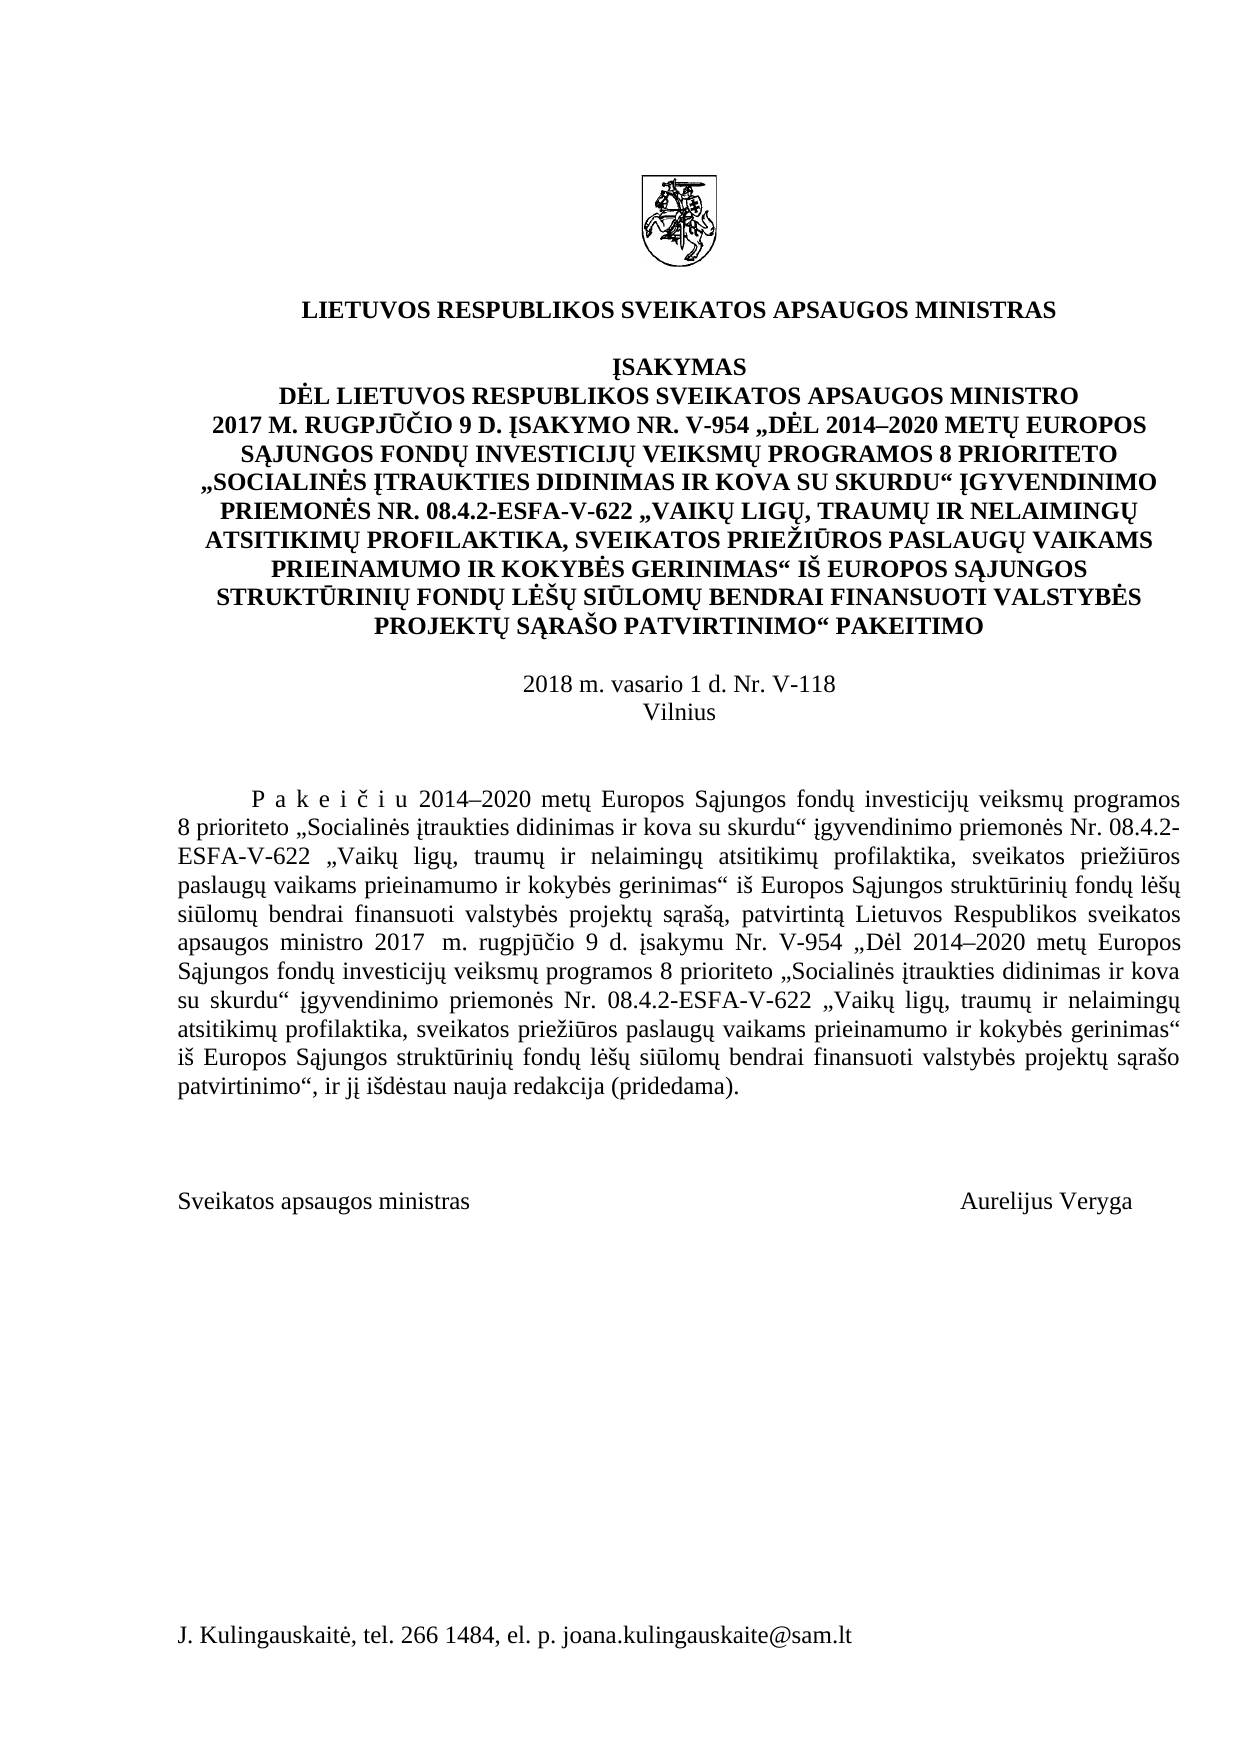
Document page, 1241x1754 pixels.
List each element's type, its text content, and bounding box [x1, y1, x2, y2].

text 2018 m. vasario 1 d. Nr. V-118 [177, 669, 1181, 697]
text DĖL LIETUVOS RESPUBLIKOS SVEIKATOS APSAUGOS MINISTRO 2017 M. RUGPJŪČIO 9 D. ĮSAKYMO NR. V-954 „DĖL 2014–2020 METŲ EUROPOS SĄJUNGOS FONDŲ INVESTICIJŲ VEIKSMŲ PROGRAMOS 8 PRIORITETO „SOCIALINĖS ĮTRAUKTIES DIDINIMAS IR KOVA SU SKURDU“ ĮGYVENDINIMO PRIEMONĖS NR. 08.4.2-ESFA-V-622 „Vaikų ligų, traumų ir nelaimingų atsitikimų profilaktika, sveikatos priežiūros paslaugų vaikams prieinamumo ir kokybės gerinimas“ IŠ EUROPOS SĄJUNGOS STRUKTŪRINIŲ FONDŲ LĖŠŲ SIŪLOMŲ BENDRAI FINANSUOTI VALSTYBĖS PROJEKTŲ SĄRAŠO PATVIRTINIMO“ PAKEITIMO [177, 381, 1181, 640]
text Vilnius [177, 697, 1181, 726]
text ĮSAKYMAS [177, 352, 1181, 381]
text P a k e i č i u 2014–2020 metų Europos Sąjungos fondų investicijų veiksmų programos 8 prioriteto „Socialinės įtraukties didinimas ir kova su skurdu“ įgyvendinimo priemonės Nr. 08.4.2-ESFA-V-622 „Vaikų ligų, traumų ir nelaimingų atsitikimų profilaktika, sveikatos priežiūros paslaugų vaikams prieinamumo ir kokybės gerinimas“ iš Europos Sąjungos struktūrinių fondų lėšų siūlomų bendrai finansuoti valstybės projektų sąrašą, patvirtintą Lietuvos Respublikos sveikatos apsaugos ministro 2017 m. rugpjūčio 9 d. įsakymu Nr. V-954 „Dėl 2014–2020 metų Europos Sąjungos fondų investicijų veiksmų programos 8 prioriteto „Socialinės įtraukties didinimas ir kova su skurdu“ įgyvendinimo priemonės Nr. 08.4.2-ESFA-V-622 „Vaikų ligų, traumų ir nelaimingų atsitikimų profilaktika, sveikatos priežiūros paslaugų vaikams prieinamumo ir kokybės gerinimas“ iš Europos Sąjungos struktūrinių fondų lėšų siūlomų bendrai finansuoti valstybės projektų sąrašo patvirtinimo“, ir jį išdėstau nauja redakcija (pridedama). [177, 784, 1181, 1100]
text Sveikatos apsaugos ministras Aurelijus Veryga [177, 1186, 1181, 1215]
text LIETUVOS RESPUBLIKOS SVEIKATOS APSAUGOS MINISTRAS [177, 295, 1181, 324]
